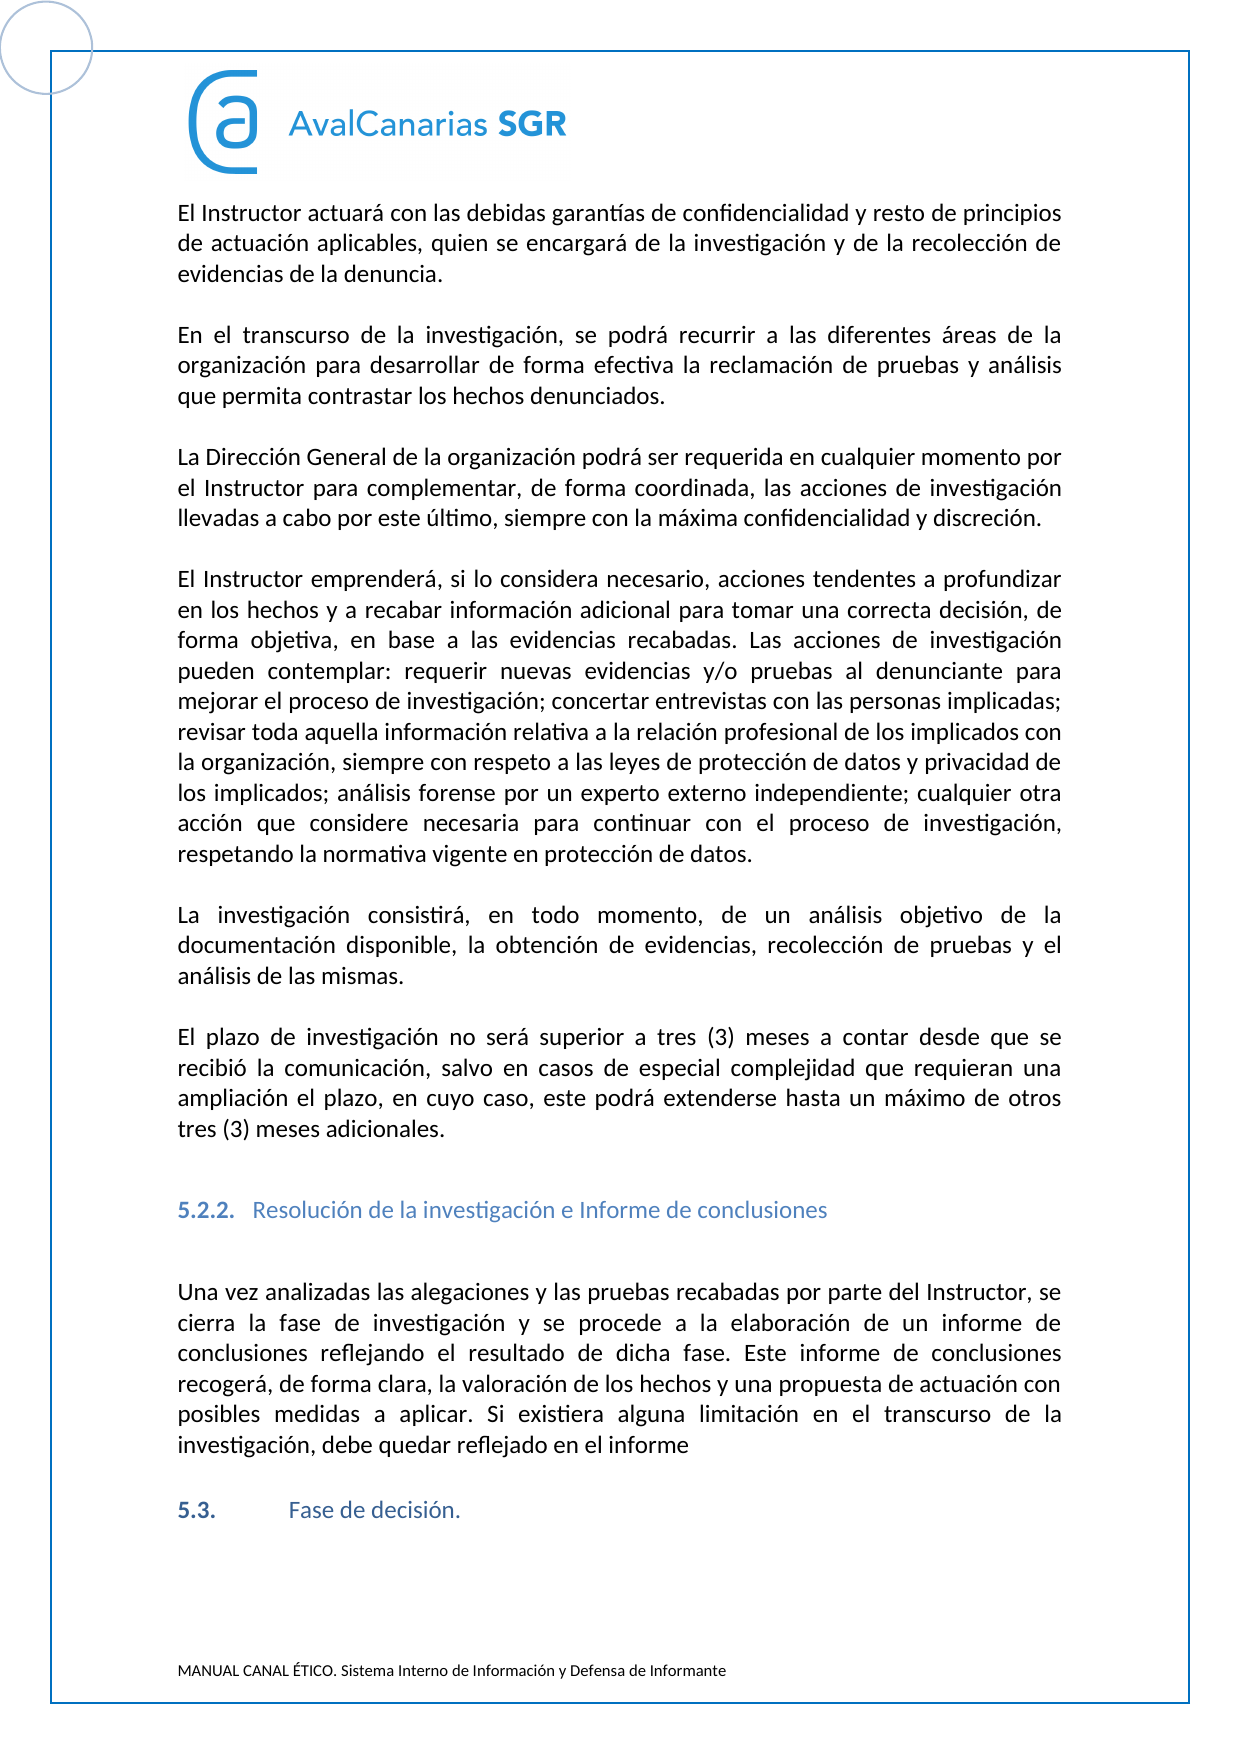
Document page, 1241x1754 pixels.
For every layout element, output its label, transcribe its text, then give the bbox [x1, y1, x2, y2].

list Fase de decisión. [177, 1494, 1063, 1525]
text El Instructor actuará con las debidas garantías de confidencialidad y resto de principios de actuación aplicables, quien se encargará de la investigación y de la recolección de evidencias de la denuncia. [177, 197, 1063, 289]
text En el transcurso de la investigación, se podrá recurrir a las diferentes áreas de la organización para desarrollar de forma efectiva la reclamación de pruebas y análisis que permita contrastar los hechos denunciados. [177, 319, 1063, 411]
text La investigación consistirá, en todo momento, de un análisis objetivo de la documentación disponible, la obtención de evidencias, recolección de pruebas y el análisis de las mismas. [177, 899, 1063, 991]
list Resolución de la investigación e Informe de conclusiones [177, 1194, 1063, 1225]
text La Dirección General de la organización podrá ser requerida en cualquier momento por el Instructor para complementar, de forma coordinada, las acciones de investigación llevadas a cabo por este último, siempre con la máxima confidencialidad y discreción. [177, 441, 1063, 533]
text El Instructor emprenderá, si lo considera necesario, acciones tendentes a profundizar en los hechos y a recabar información adicional para tomar una correcta decisión, de forma objetiva, en base a las evidencias recabadas. Las acciones de investigación pueden contemplar: requerir nuevas evidencias y/o pruebas al denunciante para mejorar el proceso de investigación; concertar entrevistas con las personas implicadas; revisar toda aquella información relativa a la relación profesional de los implicados con la organización, siempre con respeto a las leyes de protección de datos y privacidad de los implicados; análisis forense por un experto externo independiente; cualquier otra acción que considere necesaria para continuar con el proceso de investigación, respetando la normativa vigente en protección de datos. [177, 563, 1063, 868]
text El plazo de investigación no será superior a tres (3) meses a contar desde que se recibió la comunicación, salvo en casos de especial complejidad que requieran una ampliación el plazo, en cuyo caso, este podrá extenderse hasta un máximo de otros tres (3) meses adicionales. [177, 1021, 1063, 1143]
text Una vez analizadas las alegaciones y las pruebas recabadas por parte del Instructor, se cierra la fase de investigación y se procede a la elaboración de un informe de conclusiones reflejando el resultado de dicha fase. Este informe de conclusiones recogerá, de forma clara, la valoración de los hechos y una propuesta de actuación con posibles medidas a aplicar. Si existiera alguna limitación en el transcurso de la investigación, debe quedar reflejado en el informe [177, 1276, 1063, 1459]
